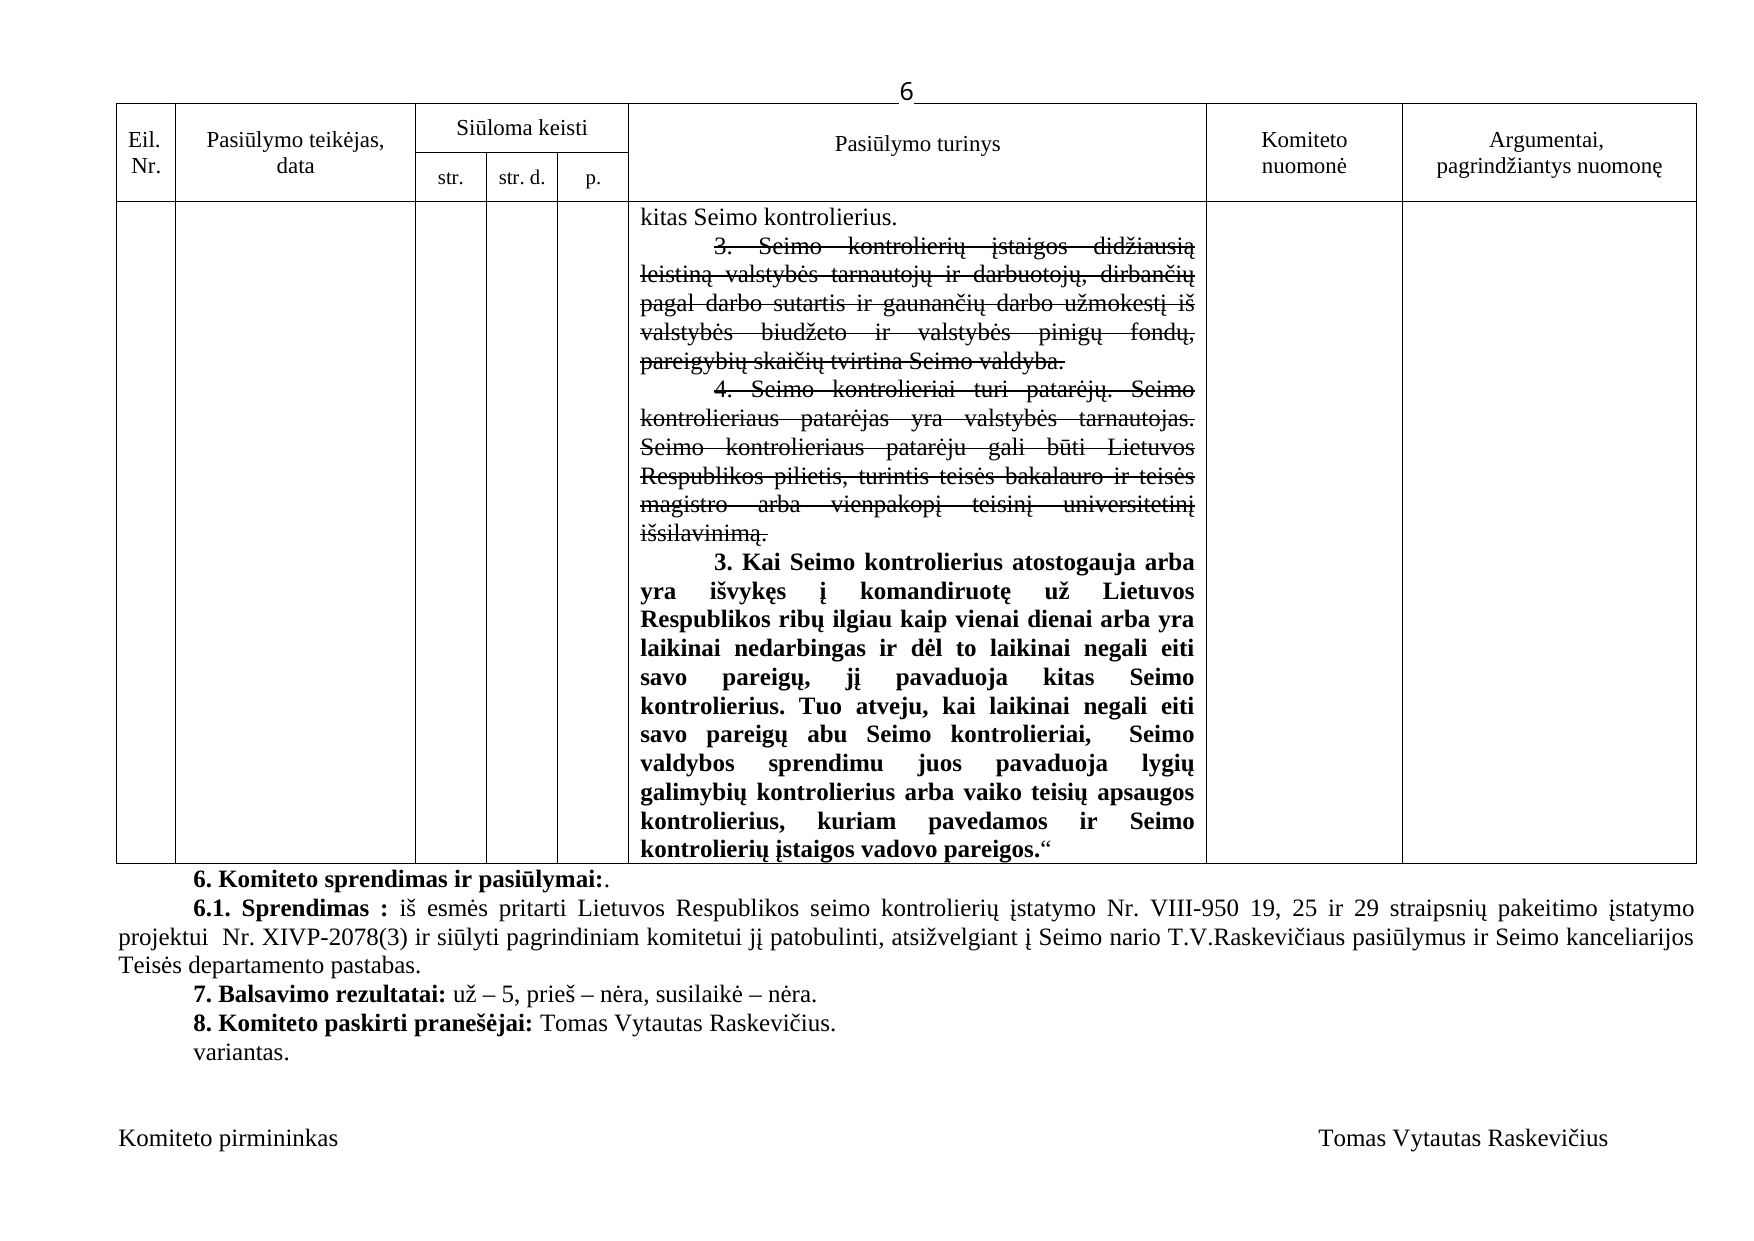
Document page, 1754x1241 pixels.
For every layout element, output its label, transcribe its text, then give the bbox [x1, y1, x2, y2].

table_cell str. d. [487, 153, 557, 201]
text 6. Komiteto sprendimas ir pasiūlymai:. [118, 864, 1695, 893]
table_cell [176, 202, 415, 863]
table_cell [558, 202, 628, 863]
text Komiteto pirmininkas (Parašas) Tomas Vytautas Raskevičius [118, 1123, 1695, 1152]
table_header Siūloma keisti [416, 104, 628, 152]
table_cell kitas Seimo kontrolierius. 3. Seimo kontrolierių įstaigos didžiausią leistiną valstybės tarnautojų ir darbuotojų, dirbančių pagal darbo sutartis ir gaunančių darbo užmokestį iš valstybės biudžeto ir valstybės pinigų fondų, pareigybių skaičių tvirtina Seimo valdyba. 4. Seimo kontrolieriai turi patarėjų. Seimo kontrolieriaus patarėjas yra valstybės tarnautojas. Seimo kontrolieriaus patarėju gali būti Lietuvos Respublikos pilietis, turintis teisės bakalauro ir teisės magistro arba vienpakopį teisinį universitetinį išsilavinimą. 3. Kai Seimo kontrolierius atostogauja arba yra išvykęs į komandiruotę už Lietuvos Respublikos ribų ilgiau kaip vienai dienai arba yra laikinai nedarbingas ir dėl to laikinai negali eiti savo pareigų, jį pavaduoja kitas Seimo kontrolierius. Tuo atveju, kai laikinai negali eiti savo pareigų abu Seimo kontrolieriai, Seimo valdybos sprendimu juos pavaduoja lygių galimybių kontrolierius arba vaiko teisių apsaugos kontrolierius, kuriam pavedamos ir Seimo kontrolierių įstaigos vadovo pareigos.“ [629, 202, 1206, 863]
table_header Komiteto nuomonė [1207, 104, 1402, 201]
table_header Pasiūlymo turinys [629, 104, 1206, 201]
table_cell [416, 202, 486, 863]
table_cell str. [416, 153, 486, 201]
table_cell [1207, 202, 1402, 863]
text 8. Komiteto paskirti pranešėjai: Tomas Vytautas Raskevičius. [118, 1008, 1695, 1037]
text 7. Balsavimo rezultatai: už – 5, prieš – nėra, susilaikė – nėra. [118, 979, 1695, 1008]
table_cell p. [558, 153, 628, 201]
table_cell [117, 202, 175, 863]
table_header Argumentai, pagrindžiantys nuomonę [1403, 104, 1696, 201]
text 6.1. Sprendimas : iš esmės pritarti Lietuvos Respublikos seimo kontrolierių įstatymo Nr. VIII-950 19, 25 ir 29 straipsnių pakeitimo įstatymo projektui Nr. XIVP-2078(3) ir siūlyti pagrindiniam komitetui jį patobulinti, atsižvelgiant į Seimo nario T.V.Raskevičiaus pasiūlymus ir Seimo kanceliarijos Teisės departamento pastabas. [118, 893, 1695, 979]
table_cell [487, 202, 557, 863]
text variantas. [118, 1037, 1695, 1066]
table_header Eil. Nr. [117, 104, 175, 201]
table_cell [1403, 202, 1696, 863]
table_header Pasiūlymo teikėjas, data [176, 104, 415, 201]
